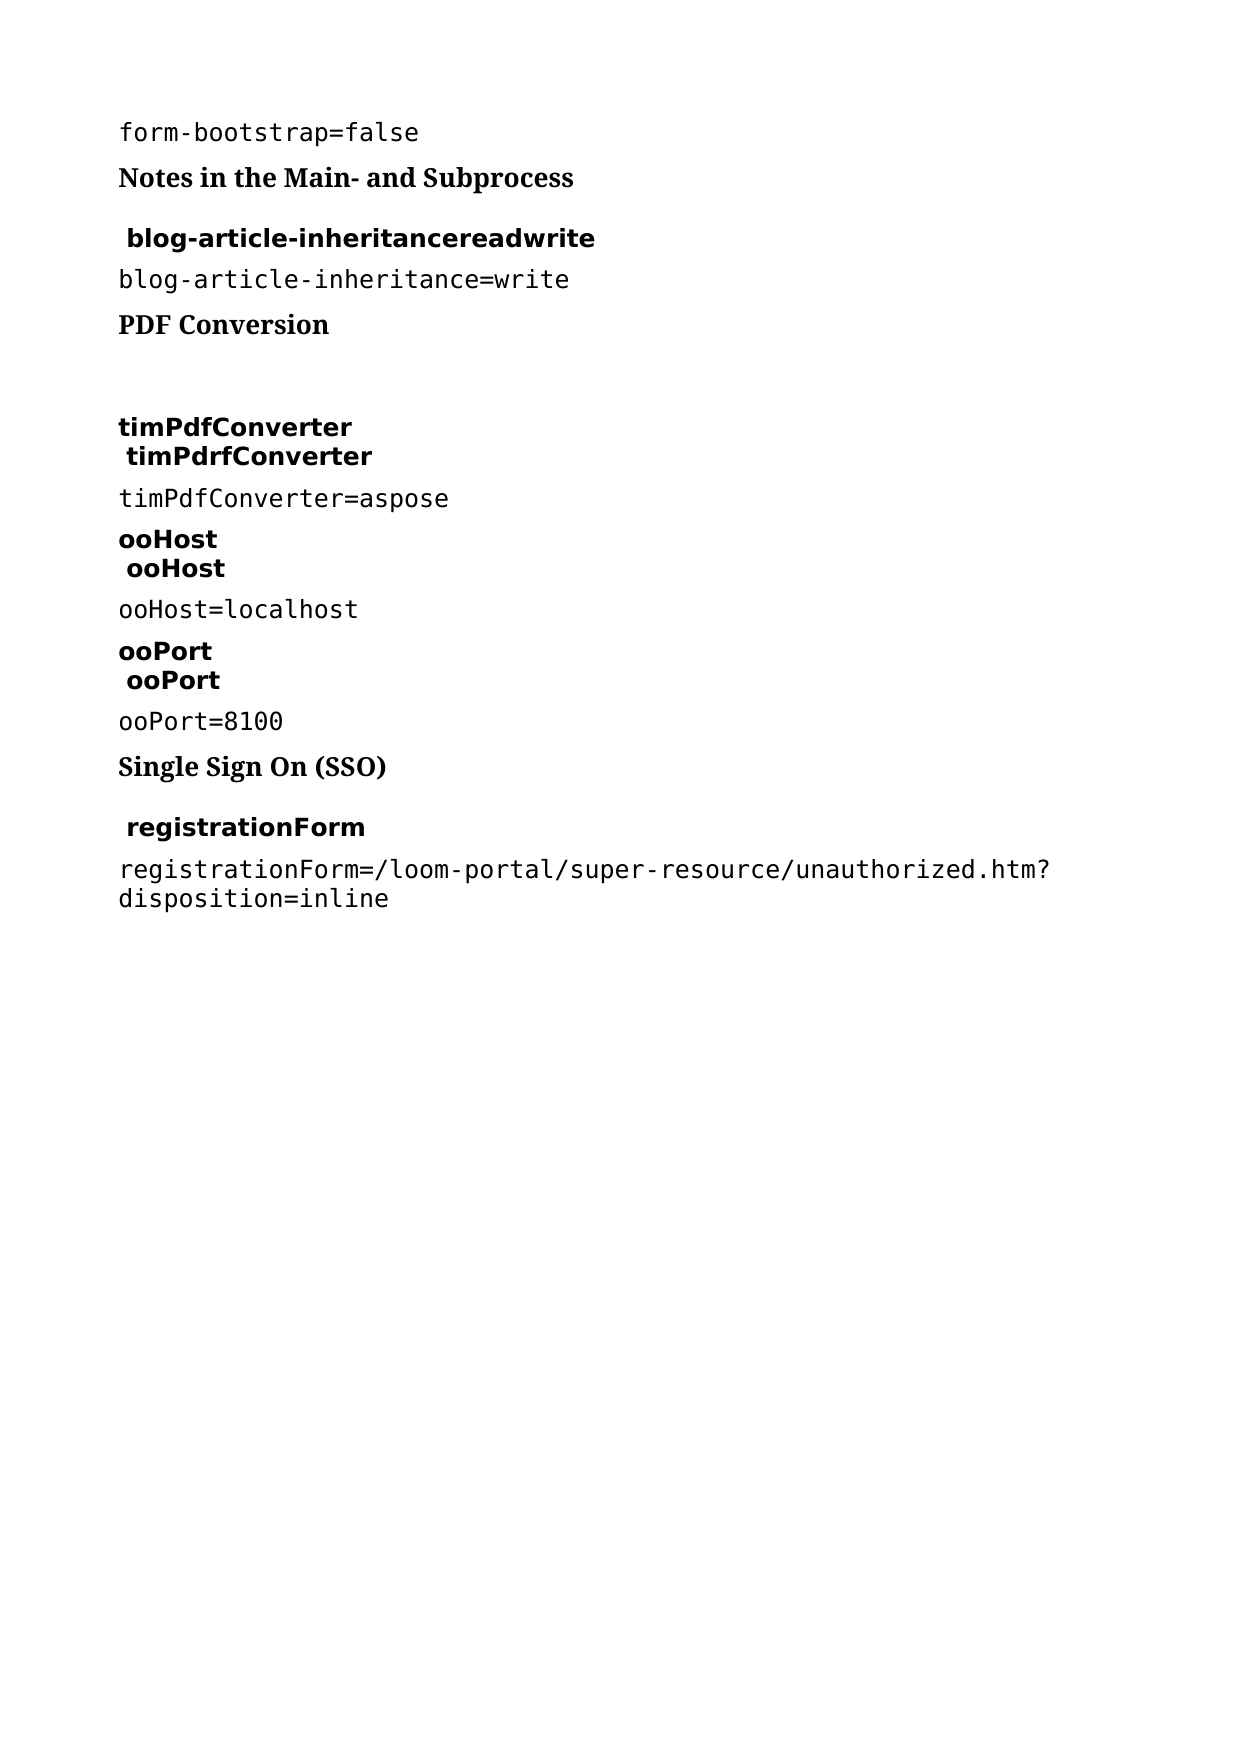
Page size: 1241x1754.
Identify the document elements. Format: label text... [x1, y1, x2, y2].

text Single Sign On (SSO) registrationForm [118, 748, 1122, 842]
text PDF Conversion [118, 307, 1122, 401]
text ooPort ooPort [118, 637, 1122, 695]
text ooPort=8100 [118, 707, 1122, 737]
text timPdfConverter=aspose [118, 484, 1122, 513]
text registrationForm=/loom-portal/super-resource/unauthorized.htm?disposition=inline [118, 855, 1122, 913]
text timPdfConverter timPdrfConverter [118, 413, 1122, 471]
text form-bootstrap=false [118, 118, 1122, 147]
text ooHost ooHost [118, 525, 1122, 583]
text ooHost=localhost [118, 596, 1122, 625]
text blog-article-inheritance=write [118, 266, 1122, 295]
text Notes in the Main- and Subprocess blog-article-inheritancereadwrite [118, 159, 1122, 253]
